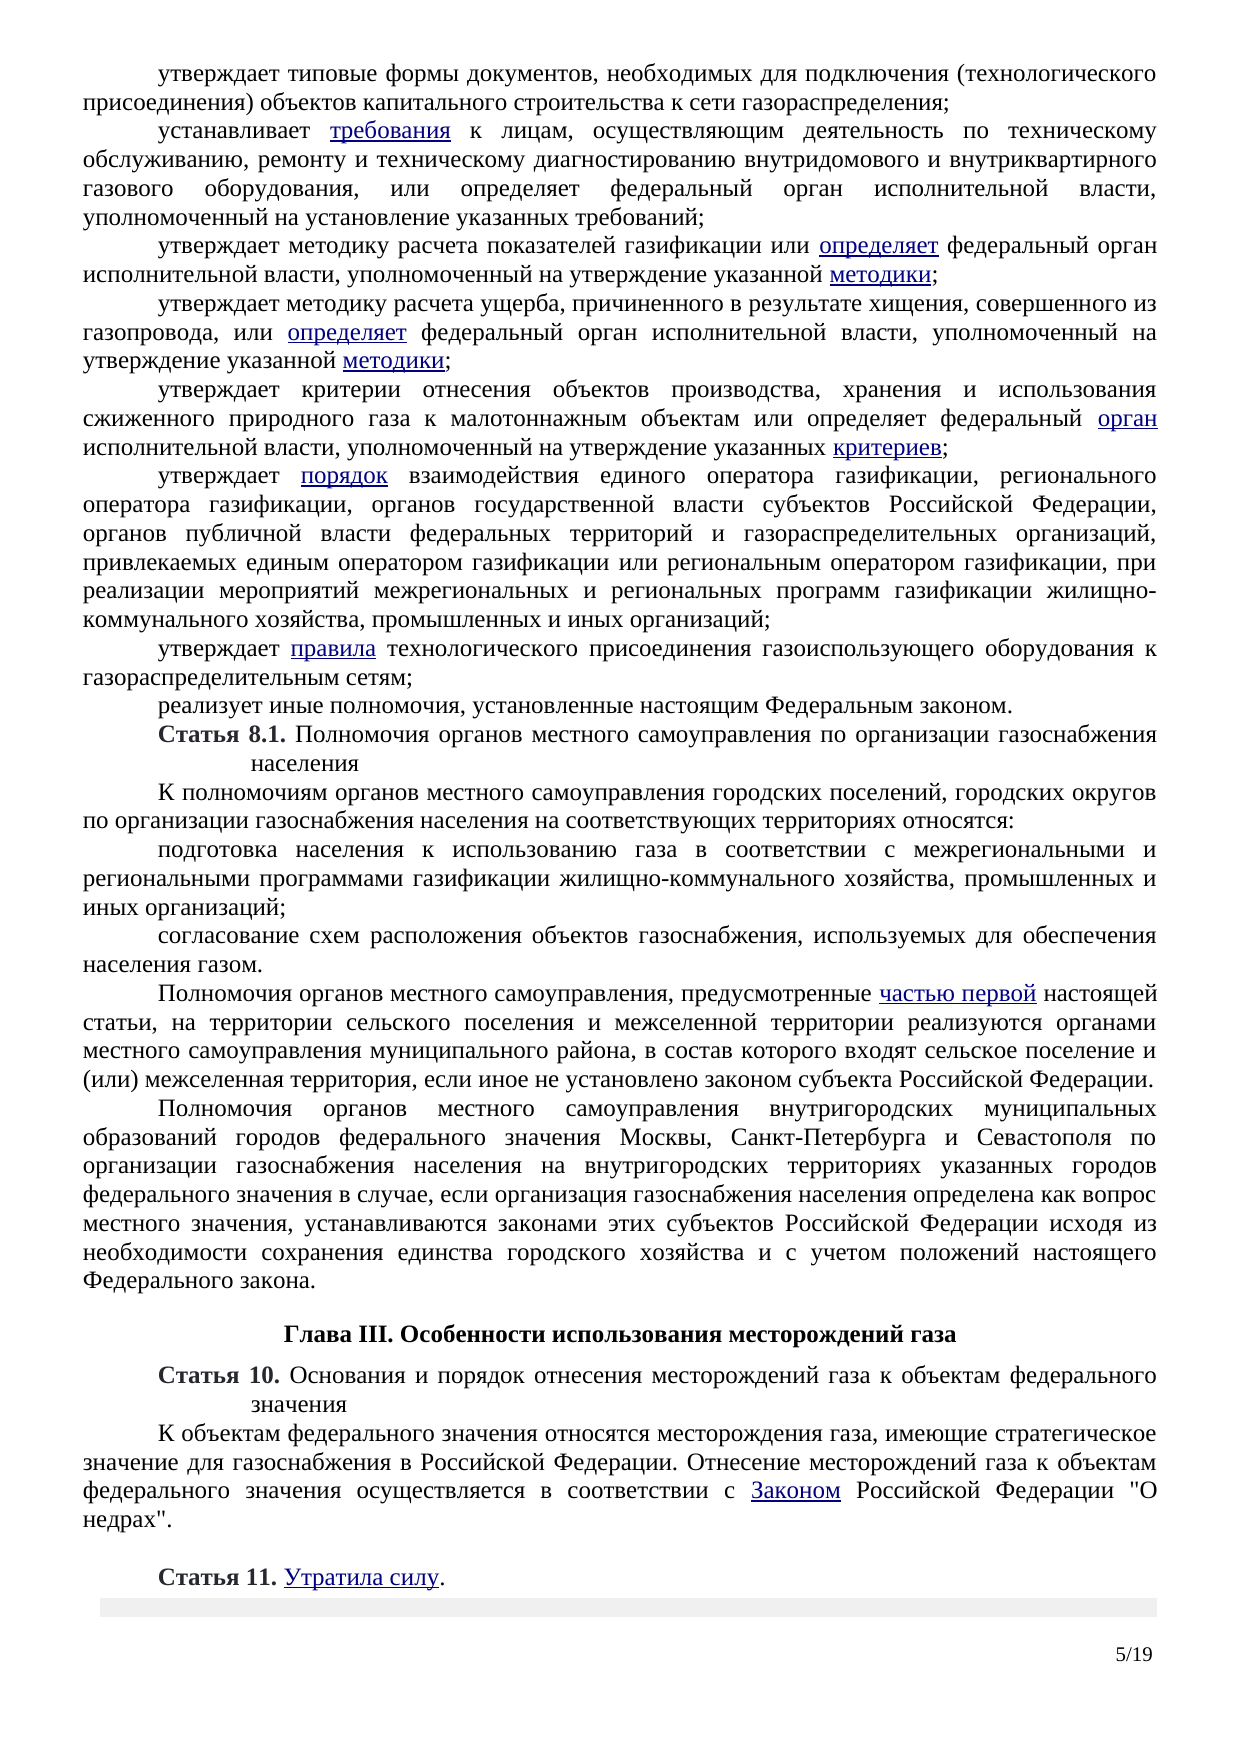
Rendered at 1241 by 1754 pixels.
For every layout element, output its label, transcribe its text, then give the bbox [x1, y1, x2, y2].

text устанавливает требования к лицам, осуществляющим деятельность по техническому обслуживанию, ремонту и техническому диагностированию внутридомового и внутриквартирного газового оборудования, или определяет федеральный орган исполнительной власти, уполномоченный на установление указанных требований; [83, 115, 1157, 230]
text Статья 11. Утратила силу. [158, 1562, 1157, 1590]
text подготовка населения к использованию газа в соответствии с межрегиональными и региональными программами газификации жилищно-коммунального хозяйства, промышленных и иных организаций; [83, 834, 1157, 920]
text утверждает критерии отнесения объектов производства, хранения и использования сжиженного природного газа к малотоннажным объектам или определяет федеральный орган исполнительной власти, уполномоченный на утверждение указанных критериев; [83, 374, 1157, 460]
subtitle Глава III. Особенности использования месторождений газа [83, 1319, 1157, 1348]
text утверждает методику расчета ущерба, причиненного в результате хищения, совершенного из газопровода, или определяет федеральный орган исполнительной власти, уполномоченный на утверждение указанной методики; [83, 288, 1157, 374]
text К объектам федерального значения относятся месторождения газа, имеющие стратегическое значение для газоснабжения в Российской Федерации. Отнесение месторождений газа к объектам федерального значения осуществляется в соответствии с Законом Российской Федерации "О недрах". [83, 1418, 1157, 1533]
text утверждает типовые формы документов, необходимых для подключения (технологического присоединения) объектов капитального строительства к сети газораспределения; [83, 58, 1157, 115]
text Статья 10. Основания и порядок отнесения месторождений газа к объектам федерального значения [158, 1360, 1157, 1418]
text Статья 8.1. Полномочия органов местного самоуправления по организации газоснабжения населения [158, 719, 1157, 777]
text Полномочия органов местного самоуправления, предусмотренные частью первой настоящей статьи, на территории сельского поселения и межселенной территории реализуются органами местного самоуправления муниципального района, в состав которого входят сельское поселение и (или) межселенная территория, если иное не установлено законом субъекта Российской Федерации. [83, 978, 1157, 1093]
text реализует иные полномочия, установленные настоящим Федеральным законом. [83, 690, 1157, 719]
text Полномочия органов местного самоуправления внутригородских муниципальных образований городов федерального значения Москвы, Санкт-Петербурга и Севастополя по организации газоснабжения населения на внутригородских территориях указанных городов федерального значения в случае, если организация газоснабжения населения определена как вопрос местного значения, устанавливаются законами этих субъектов Российской Федерации исходя из необходимости сохранения единства городского хозяйства и с учетом положений настоящего Федерального закона. [83, 1093, 1157, 1294]
text утверждает правила технологического присоединения газоиспользующего оборудования к газораспределительным сетям; [83, 633, 1157, 690]
text утверждает порядок взаимодействия единого оператора газификации, регионального оператора газификации, органов государственной власти субъектов Российской Федерации, органов публичной власти федеральных территорий и газораспределительных организаций, привлекаемых единым оператором газификации или региональным оператором газификации, при реализации мероприятий межрегиональных и региональных программ газификации жилищно-коммунального хозяйства, промышленных и иных организаций; [83, 460, 1157, 633]
text утверждает методику расчета показателей газификации или определяет федеральный орган исполнительной власти, уполномоченный на утверждение указанной методики; [83, 230, 1157, 288]
text согласование схем расположения объектов газоснабжения, используемых для обеспечения населения газом. [83, 920, 1157, 978]
text К полномочиям органов местного самоуправления городских поселений, городских округов по организации газоснабжения населения на соответствующих территориях относятся: [83, 777, 1157, 834]
